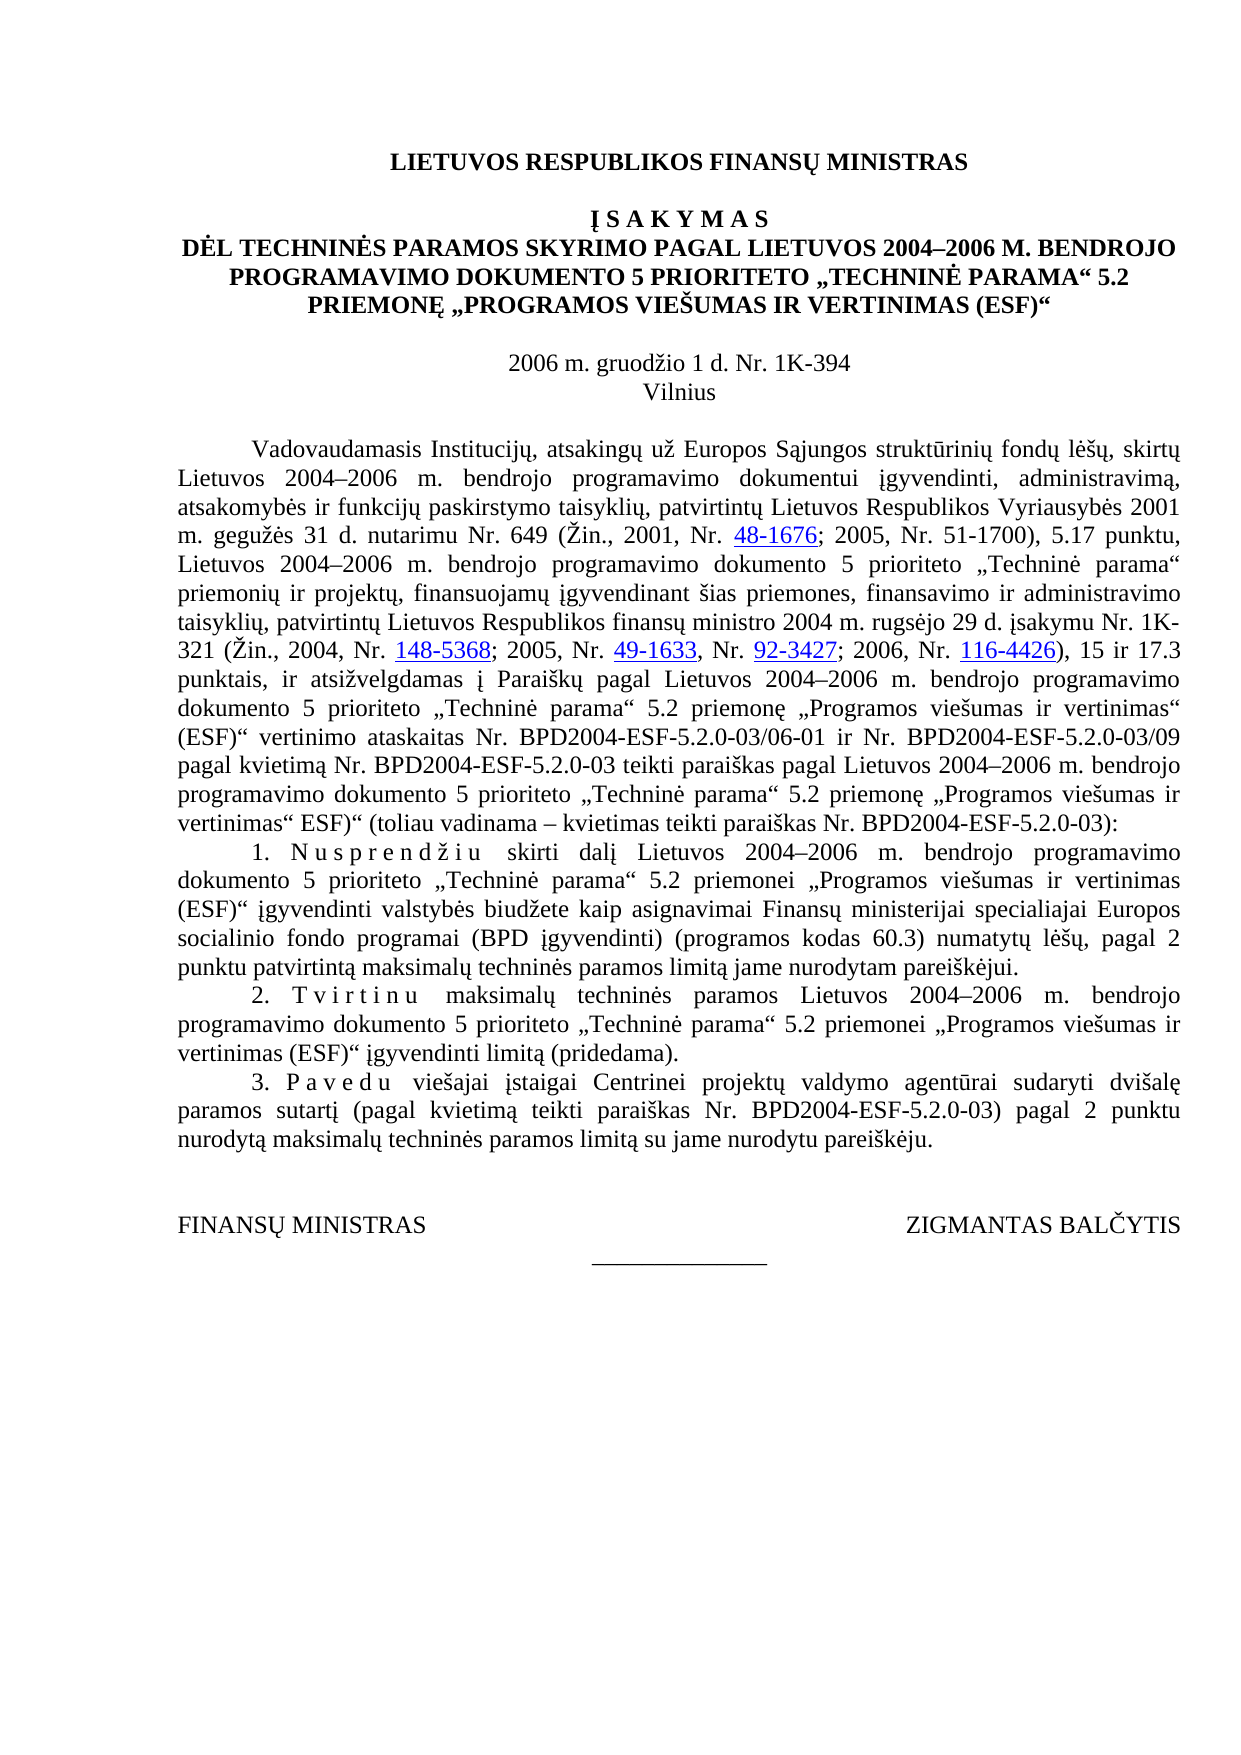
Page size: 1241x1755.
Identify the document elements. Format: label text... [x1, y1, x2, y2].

text DĖL TECHNINĖS PARAMOS SKYRIMO PAGAL LIETUVOS 2004–2006 M. BENDROJO PROGRAMAVIMO DOKUMENTO 5 PRIORITETO „TECHNINĖ PARAMA“ 5.2 PRIEMONĘ „PROGRAMOS VIEŠUMAS IR VERTINIMAS (ESF)“ [177, 233, 1181, 319]
text 2006 m. gruodžio 1 d. Nr. 1K-394 [177, 348, 1181, 377]
text Vadovaudamasis Institucijų, atsakingų už Europos Sąjungos struktūrinių fondų lėšų, skirtų Lietuvos 2004–2006 m. bendrojo programavimo dokumentui įgyvendinti, administravimą, atsakomybės ir funkcijų paskirstymo taisyklių, patvirtintų Lietuvos Respublikos Vyriausybės 2001 m. gegužės 31 d. nutarimu Nr. 649 (Žin., 2001, Nr. 48-1676; 2005, Nr. 51-1700), 5.17 punktu, Lietuvos 2004–2006 m. bendrojo programavimo dokumento 5 prioriteto „Techninė parama“ priemonių ir projektų, finansuojamų įgyvendinant šias priemones, finansavimo ir administravimo taisyklių, patvirtintų Lietuvos Respublikos finansų ministro 2004 m. rugsėjo 29 d. įsakymu Nr. 1K-321 (Žin., 2004, Nr. 148-5368; 2005, Nr. 49-1633, Nr. 92-3427; 2006, Nr. 116-4426), 15 ir 17.3 punktais, ir atsižvelgdamas į Paraiškų pagal Lietuvos 2004–2006 m. bendrojo programavimo dokumento 5 prioriteto „Techninė parama“ 5.2 priemonę „Programos viešumas ir vertinimas“ (ESF)“ vertinimo ataskaitas Nr. BPD2004-ESF-5.2.0-03/06-01 ir Nr. BPD2004-ESF-5.2.0-03/09 pagal kvietimą Nr. BPD2004-ESF-5.2.0-03 teikti paraiškas pagal Lietuvos 2004–2006 m. bendrojo programavimo dokumento 5 prioriteto „Techninė parama“ 5.2 priemonę „Programos viešumas ir vertinimas“ ESF)“ (toliau vadinama – kvietimas teikti paraiškas Nr. BPD2004-ESF-5.2.0-03): [177, 434, 1181, 837]
text 1. Nusprendžiu skirti dalį Lietuvos 2004–2006 m. bendrojo programavimo dokumento 5 prioriteto „Techninė parama“ 5.2 priemonei „Programos viešumas ir vertinimas (ESF)“ įgyvendinti valstybės biudžete kaip asignavimai Finansų ministerijai specialiajai Europos socialinio fondo programai (BPD įgyvendinti) (programos kodas 60.3) numatytų lėšų, pagal 2 punktu patvirtintą maksimalų techninės paramos limitą jame nurodytam pareiškėjui. [177, 837, 1181, 981]
text Į S A K Y M A S [177, 204, 1181, 233]
text Vilnius [177, 377, 1181, 406]
text 3. Pavedu viešajai įstaigai Centrinei projektų valdymo agentūrai sudaryti dvišalę paramos sutartį (pagal kvietimą teikti paraiškas Nr. BPD2004-ESF-5.2.0-03) pagal 2 punktu nurodytą maksimalų techninės paramos limitą su jame nurodytu pareiškėju. [177, 1067, 1181, 1153]
text 2. Tvirtinu maksimalų techninės paramos Lietuvos 2004–2006 m. bendrojo programavimo dokumento 5 prioriteto „Techninė parama“ 5.2 priemonei „Programos viešumas ir vertinimas (ESF)“ įgyvendinti limitą (pridedama). [177, 981, 1181, 1067]
text FINANSŲ MINISTRAS ZIGMANTAS BALČYTIS [177, 1211, 1181, 1239]
text LIETUVOS RESPUBLIKOS FINANSŲ MINISTRAS [177, 147, 1181, 176]
text ______________ [177, 1239, 1181, 1268]
